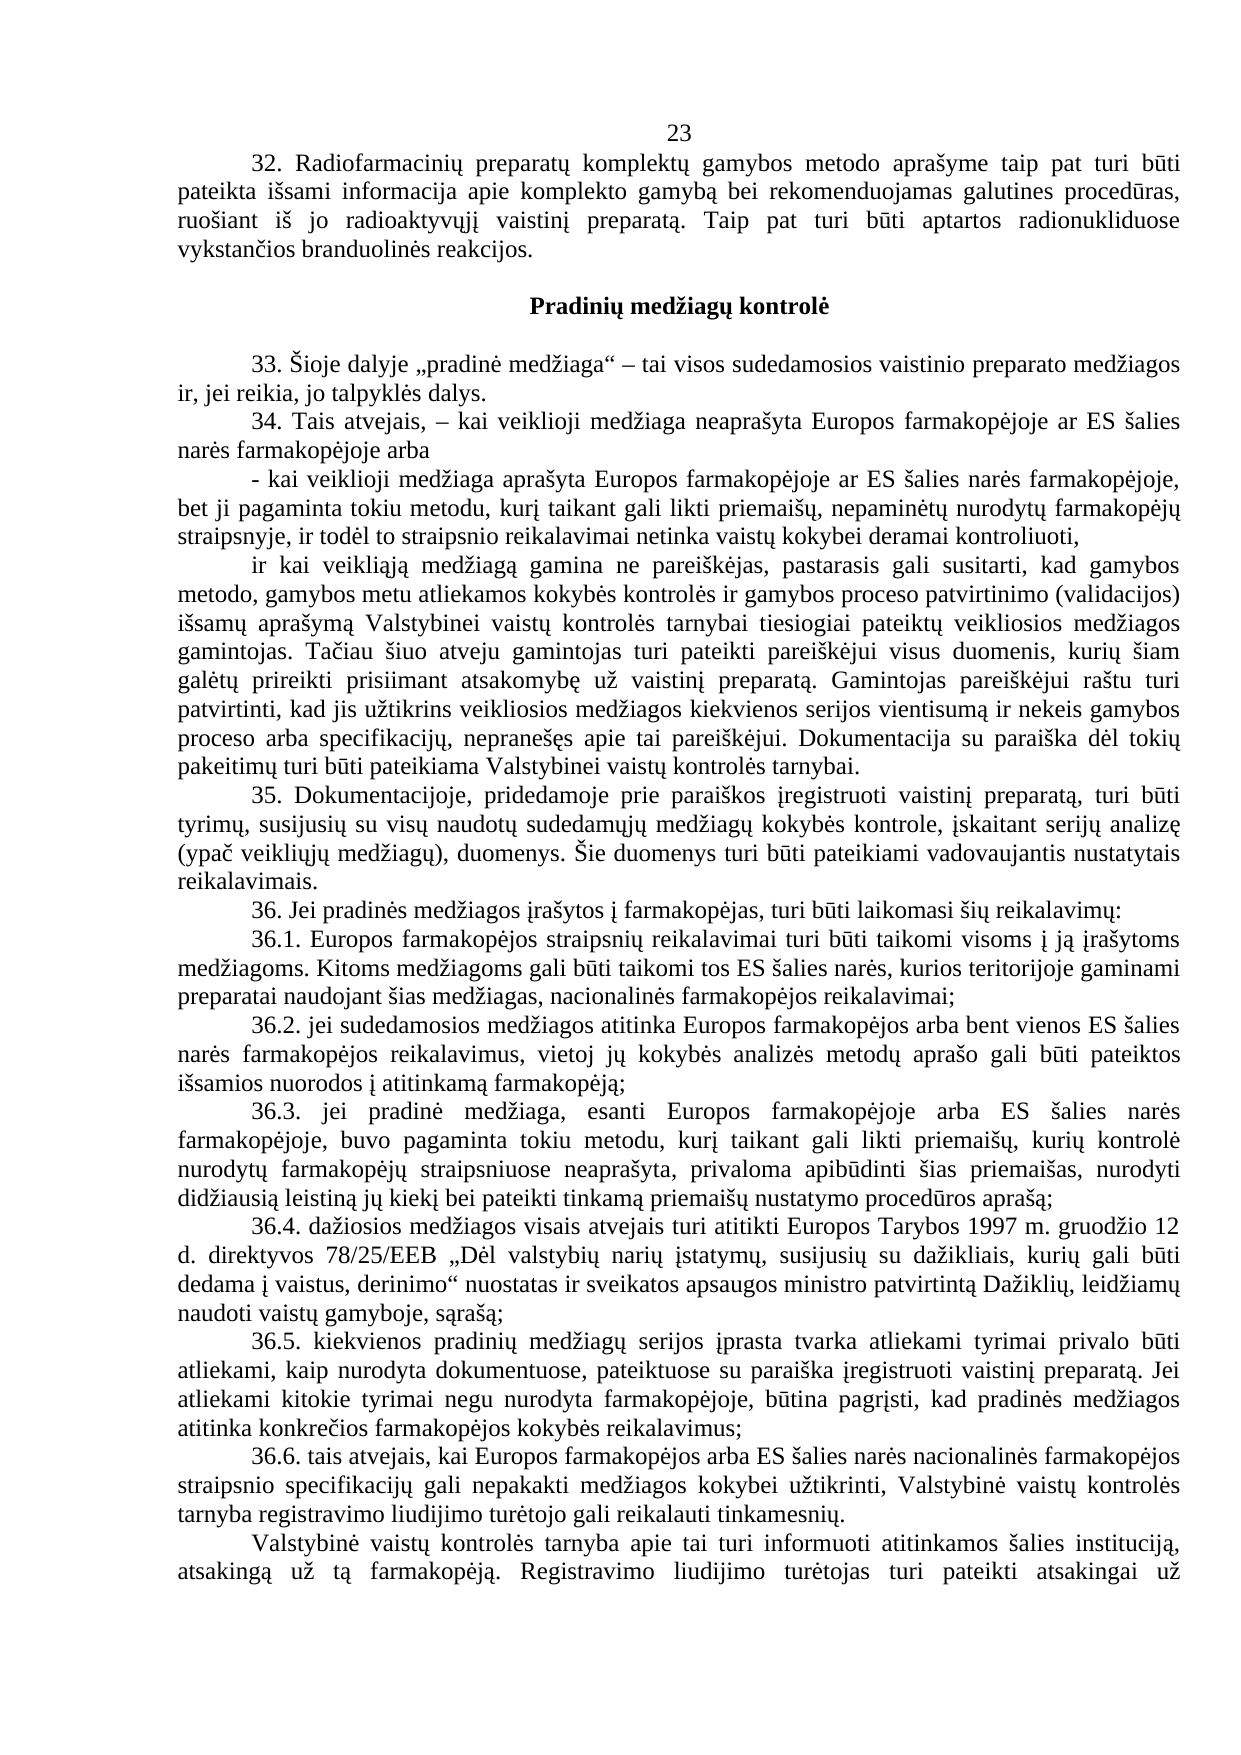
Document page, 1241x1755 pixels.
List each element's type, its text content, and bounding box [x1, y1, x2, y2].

text 34. Tais atvejais, – kai veiklioji medžiaga neaprašyta Europos farmakopėjoje ar ES šalies narės farmakopėjoje arba [177, 406, 1181, 464]
text ir kai veikliąją medžiagą gamina ne pareiškėjas, pastarasis gali susitarti, kad gamybos metodo, gamybos metu atliekamos kokybės kontrolės ir gamybos proceso patvirtinimo (validacijos) išsamų aprašymą Valstybinei vaistų kontrolės tarnybai tiesiogiai pateiktų veikliosios medžiagos gamintojas. Tačiau šiuo atveju gamintojas turi pateikti pareiškėjui visus duomenis, kurių šiam galėtų prireikti prisiimant atsakomybę už vaistinį preparatą. Gamintojas pareiškėjui raštu turi patvirtinti, kad jis užtikrins veikliosios medžiagos kiekvienos serijos vientisumą ir nekeis gamybos proceso arba specifikacijų, nepranešęs apie tai pareiškėjui. Dokumentacija su paraiška dėl tokių pakeitimų turi būti pateikiama Valstybinei vaistų kontrolės tarnybai. [177, 550, 1181, 780]
text - kai veiklioji medžiaga aprašyta Europos farmakopėjoje ar ES šalies narės farmakopėjoje, bet ji pagaminta tokiu metodu, kurį taikant gali likti priemaišų, nepaminėtų nurodytų farmakopėjų straipsnyje, ir todėl to straipsnio reikalavimai netinka vaistų kokybei deramai kontroliuoti, [177, 464, 1181, 550]
text Valstybinė vaistų kontrolės tarnyba apie tai turi informuoti atitinkamos šalies instituciją, atsakingą už tą farmakopėją. Registravimo liudijimo turėtojas turi pateikti atsakingai už [177, 1528, 1181, 1585]
text Pradinių medžiagų kontrolė [177, 291, 1181, 320]
text 36.6. tais atvejais, kai Europos farmakopėjos arba ES šalies narės nacionalinės farmakopėjos straipsnio specifikacijų gali nepakakti medžiagos kokybei užtikrinti, Valstybinė vaistų kontrolės tarnyba registravimo liudijimo turėtojo gali reikalauti tinkamesnių. [177, 1441, 1181, 1528]
text 36.3. jei pradinė medžiaga, esanti Europos farmakopėjoje arba ES šalies narės farmakopėjoje, buvo pagaminta tokiu metodu, kurį taikant gali likti priemaišų, kurių kontrolė nurodytų farmakopėjų straipsniuose neaprašyta, privaloma apibūdinti šias priemaišas, nurodyti didžiausią leistiną jų kiekį bei pateikti tinkamą priemaišų nustatymo procedūros aprašą; [177, 1096, 1181, 1211]
text 36.1. Europos farmakopėjos straipsnių reikalavimai turi būti taikomi visoms į ją įrašytoms medžiagoms. Kitoms medžiagoms gali būti taikomi tos ES šalies narės, kurios teritorijoje gaminami preparatai naudojant šias medžiagas, nacionalinės farmakopėjos reikalavimai; [177, 924, 1181, 1010]
text 32. Radiofarmacinių preparatų komplektų gamybos metodo aprašyme taip pat turi būti pateikta išsami informacija apie komplekto gamybą bei rekomenduojamas galutines procedūras, ruošiant iš jo radioaktyvųjį vaistinį preparatą. Taip pat turi būti aptartos radionukliduose vykstančios branduolinės reakcijos. [177, 148, 1181, 263]
text 33. Šioje dalyje „pradinė medžiaga“ – tai visos sudedamosios vaistinio preparato medžiagos ir, jei reikia, jo talpyklės dalys. [177, 349, 1181, 406]
text 36.2. jei sudedamosios medžiagos atitinka Europos farmakopėjos arba bent vienos ES šalies narės farmakopėjos reikalavimus, vietoj jų kokybės analizės metodų aprašo gali būti pateiktos išsamios nuorodos į atitinkamą farmakopėją; [177, 1010, 1181, 1096]
text 35. Dokumentacijoje, pridedamoje prie paraiškos įregistruoti vaistinį preparatą, turi būti tyrimų, susijusių su visų naudotų sudedamųjų medžiagų kokybės kontrole, įskaitant serijų analizę (ypač veikliųjų medžiagų), duomenys. Šie duomenys turi būti pateikiami vadovaujantis nustatytais reikalavimais. [177, 780, 1181, 895]
text 36. Jei pradinės medžiagos įrašytos į farmakopėjas, turi būti laikomasi šių reikalavimų: [177, 895, 1181, 924]
text 36.4. dažiosios medžiagos visais atvejais turi atitikti Europos Tarybos 1997 m. gruodžio 12 d. direktyvos 78/25/EEB „Dėl valstybių narių įstatymų, susijusių su dažikliais, kurių gali būti dedama į vaistus, derinimo“ nuostatas ir sveikatos apsaugos ministro patvirtintą Dažiklių, leidžiamų naudoti vaistų gamyboje, sąrašą; [177, 1211, 1181, 1326]
text 36.5. kiekvienos pradinių medžiagų serijos įprasta tvarka atliekami tyrimai privalo būti atliekami, kaip nurodyta dokumentuose, pateiktuose su paraiška įregistruoti vaistinį preparatą. Jei atliekami kitokie tyrimai negu nurodyta farmakopėjoje, būtina pagrįsti, kad pradinės medžiagos atitinka konkrečios farmakopėjos kokybės reikalavimus; [177, 1326, 1181, 1441]
